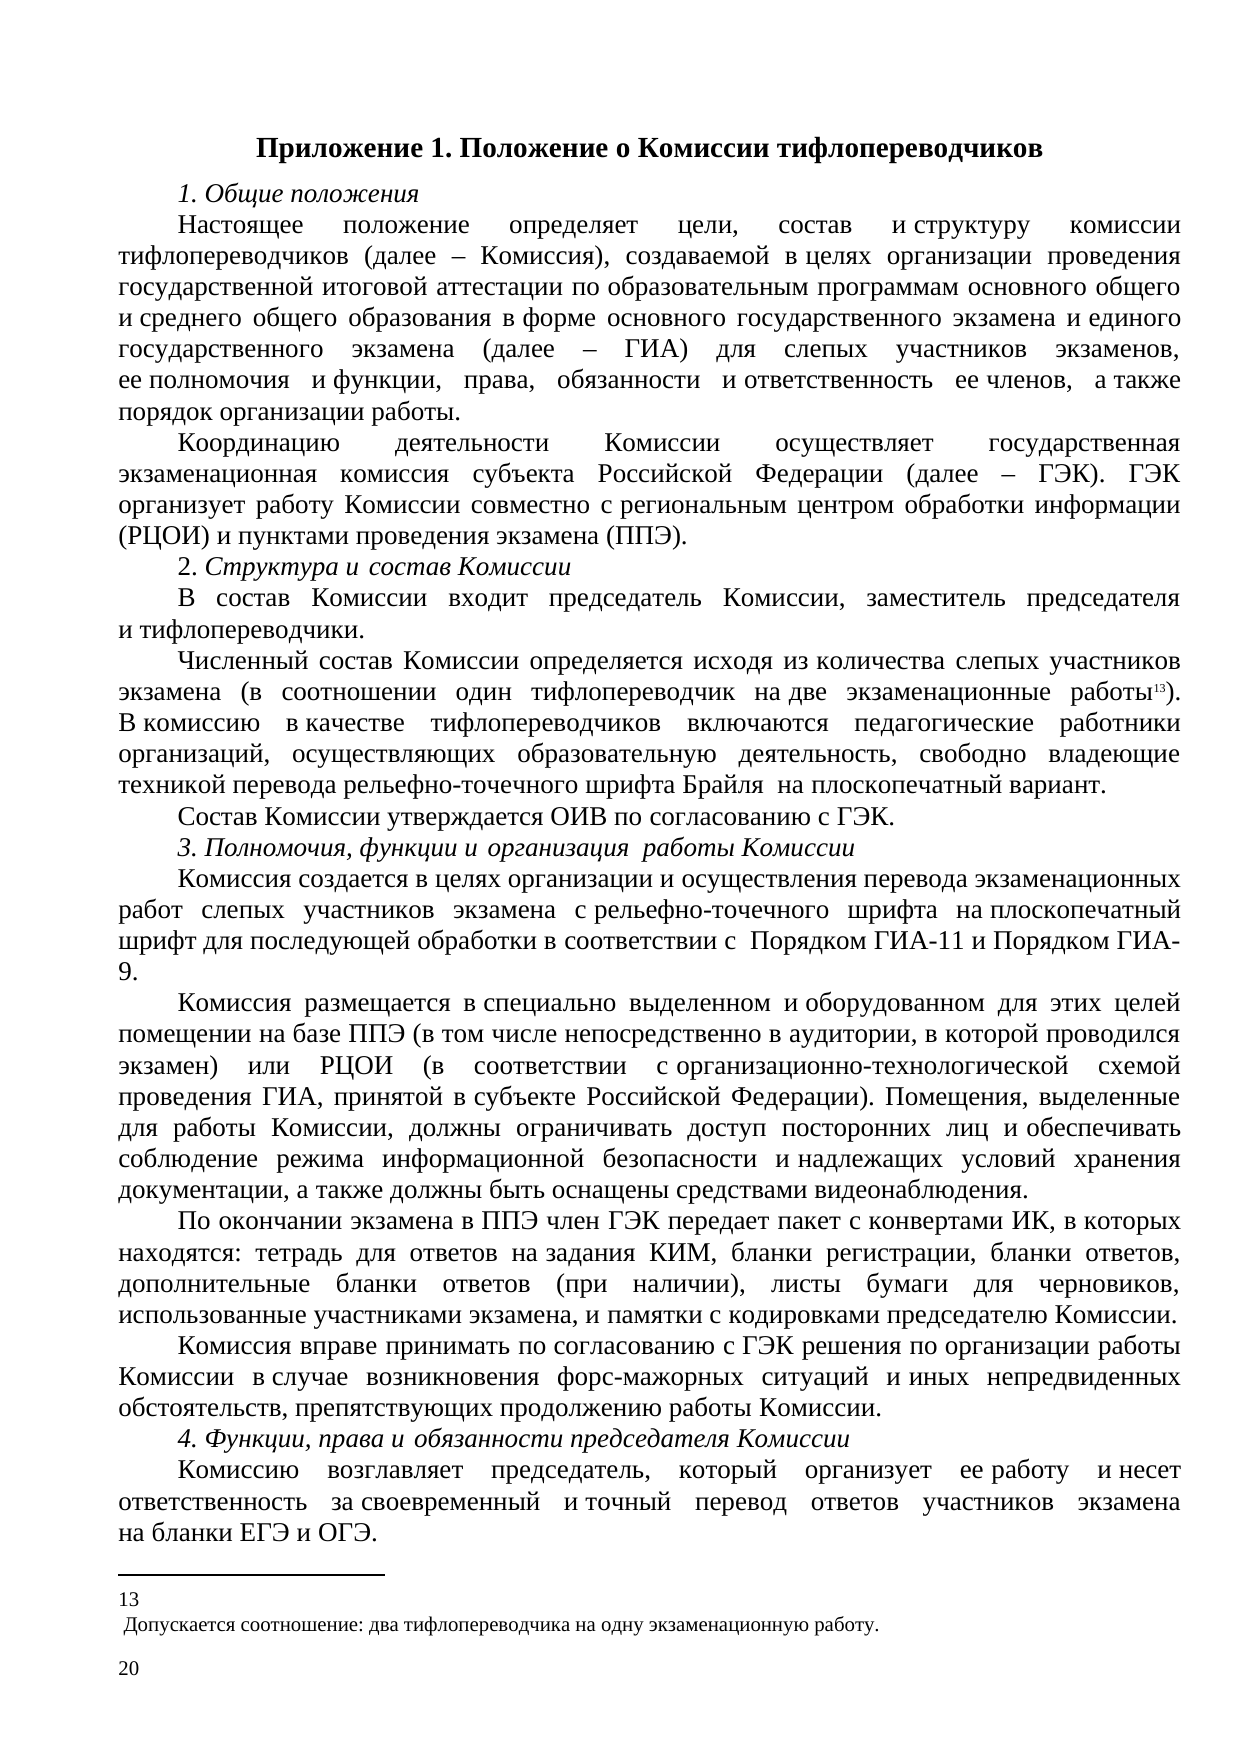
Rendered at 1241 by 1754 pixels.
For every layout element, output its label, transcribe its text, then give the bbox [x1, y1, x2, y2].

text Комиссия вправе принимать по согласованию с ГЭК решения по организации работы Комиссии в случае возникновения форс-мажорных ситуаций и иных непредвиденных обстоятельств, препятствующих продолжению работы Комиссии. [118, 1329, 1181, 1422]
text 2. Структура и состав Комиссии [118, 550, 1181, 582]
text Комиссия создается в целях организации и осуществления перевода экзаменационных работ слепых участников экзамена с рельефно-точечного шрифта на плоскопечатный шрифт для последующей обработки в соответствии с Порядком ГИА-11 и Порядком ГИА-9. [118, 862, 1181, 986]
text 1. Общие положения [118, 177, 1181, 208]
text Координацию деятельности Комиссии осуществляет государственная экзаменационная комиссия субъекта Российской Федерации (далее – ГЭК). ГЭК организует работу Комиссии совместно с региональным центром обработки информации (РЦОИ) и пунктами проведения экзамена (ППЭ). [118, 426, 1181, 550]
text Численный состав Комиссии определяется исходя из количества слепых участников экзамена (в соотношении один тифлопереводчик на две экзаменационные работы). В комиссию в качестве тифлопереводчиков включаются педагогические работники организаций, осуществляющих образовательную деятельность, свободно владеющие техникой перевода рельефно-точечного шрифта Брайля на плоскопечатный вариант. [118, 644, 1181, 799]
text Настоящее положение определяет цели, состав и структуру комиссии тифлопереводчиков (далее – Комиссия), создаваемой в целях организации проведения государственной итоговой аттестации по образовательным программам основного общего и среднего общего образования в форме основного государственного экзамена и единого государственного экзамена (далее – ГИА) для слепых участников экзаменов, ее полномочия и функции, права, обязанности и ответственность ее членов, а также порядок организации работы. [118, 208, 1181, 426]
text Комиссия размещается в специально выделенном и оборудованном для этих целей помещении на базе ППЭ (в том числе непосредственно в аудитории, в которой проводился экзамен) или РЦОИ (в соответствии с организационно-технологической схемой проведения ГИА, принятой в субъекте Российской Федерации). Помещения, выделенные для работы Комиссии, должны ограничивать доступ посторонних лиц и обеспечивать соблюдение режима информационной безопасности и надлежащих условий хранения документации, а также должны быть оснащены средствами видеонаблюдения. [118, 986, 1181, 1204]
text 3. Полномочия, функции и организация работы Комиссии [118, 831, 1181, 862]
subtitle Приложение 1. Положение о Комиссии тифлопереводчиков [118, 131, 1181, 164]
text В состав Комиссии входит председатель Комиссии, заместитель председателя и тифлопереводчики. [118, 582, 1181, 644]
text По окончании экзамена в ППЭ член ГЭК передает пакет с конвертами ИК, в которых находятся: тетрадь для ответов на задания КИМ, бланки регистрации, бланки ответов, дополнительные бланки ответов (при наличии), листы бумаги для черновиков, использованные участниками экзамена, и памятки с кодировками председателю Комиссии. [118, 1204, 1181, 1329]
text 4. Функции, права и обязанности председателя Комиссии [118, 1422, 1181, 1454]
text Комиссию возглавляет председатель, который организует ее работу и несет ответственность за своевременный и точный перевод ответов участников экзамена на бланки ЕГЭ и ОГЭ. [118, 1454, 1181, 1547]
text Допускается соотношение: два тифлопереводчика на одну экзаменационную работу. [118, 1581, 1181, 1636]
text Состав Комиссии утверждается ОИВ по согласованию с ГЭК. [118, 799, 1181, 831]
